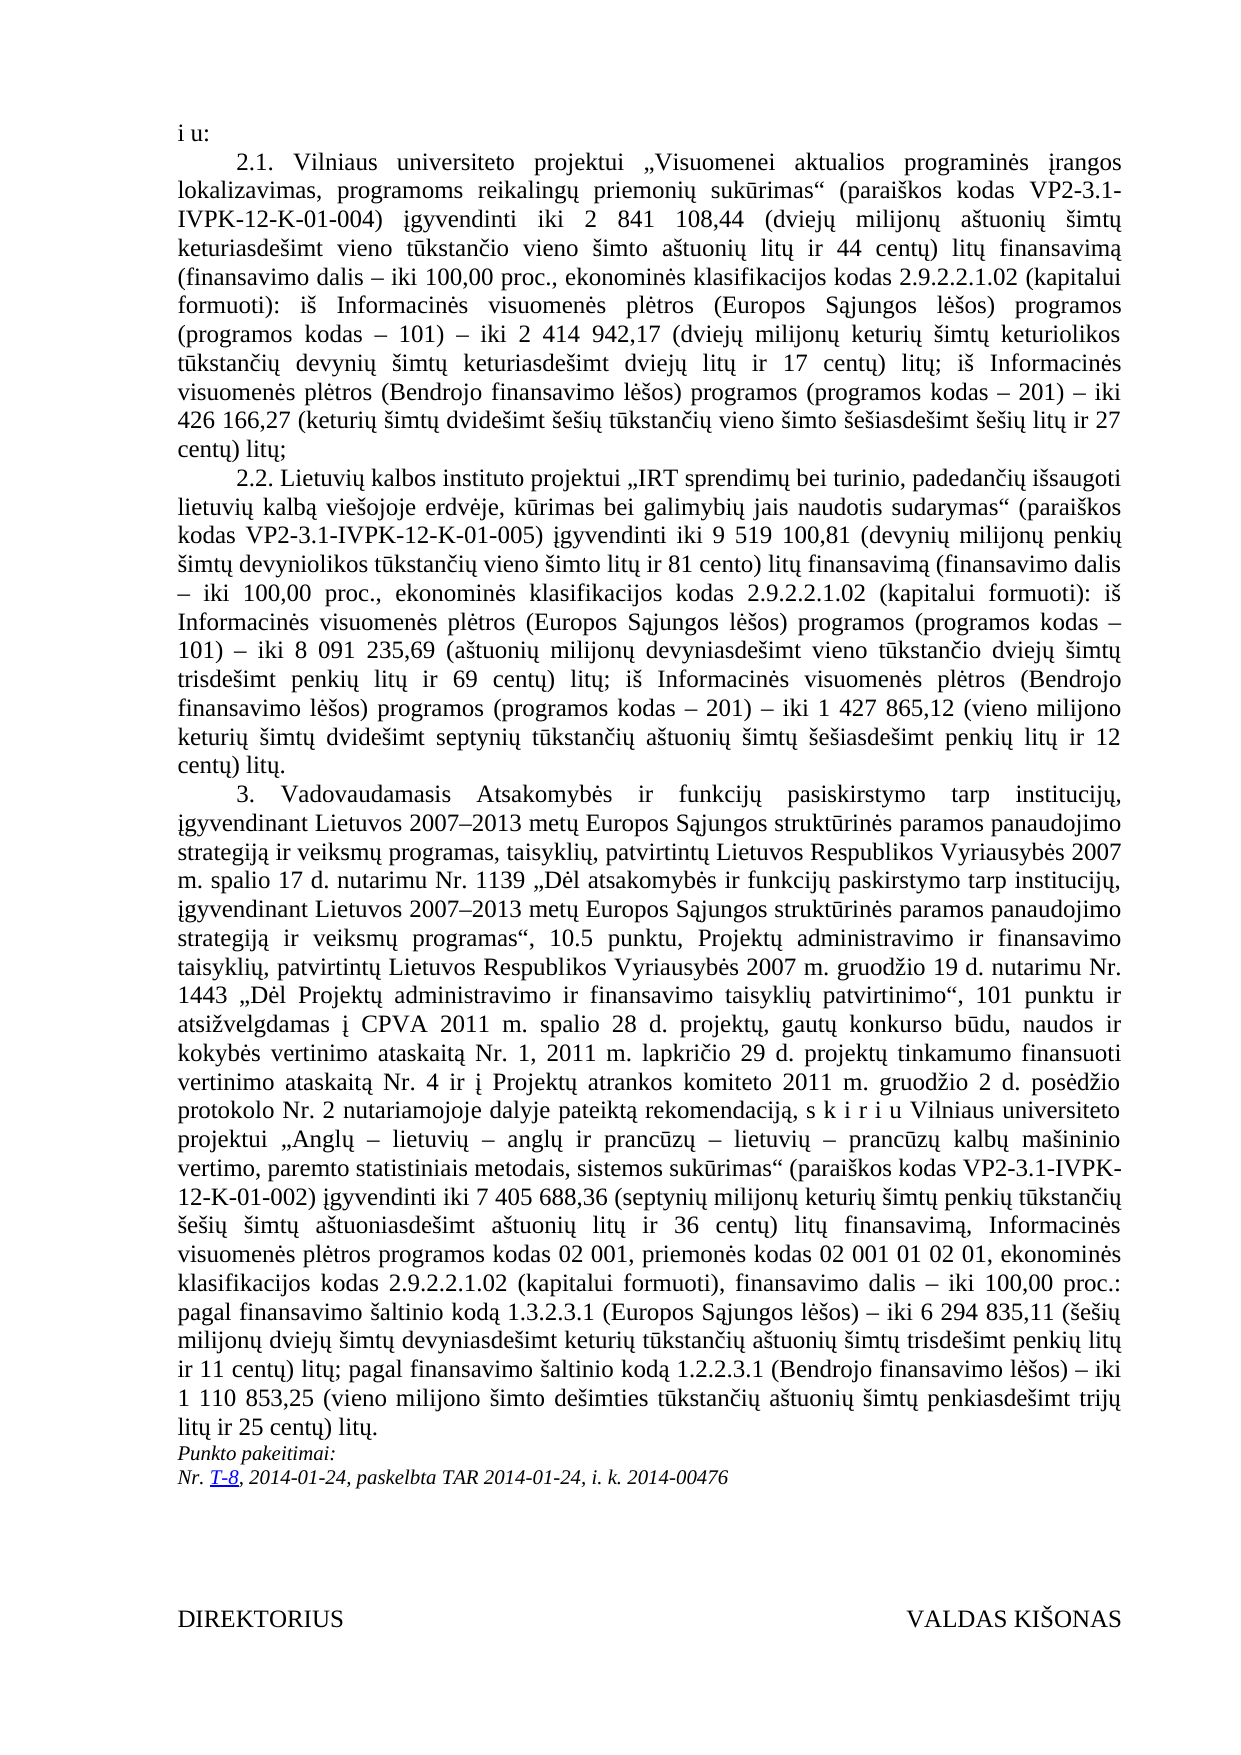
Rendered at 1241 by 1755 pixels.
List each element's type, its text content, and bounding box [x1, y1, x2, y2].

text 3. Vadovaudamasis Atsakomybės ir funkcijų pasiskirstymo tarp institucijų, įgyvendinant Lietuvos 2007–2013 metų Europos Sąjungos struktūrinės paramos panaudojimo strategiją ir veiksmų programas, taisyklių, patvirtintų Lietuvos Respublikos Vyriausybės 2007 m. spalio 17 d. nutarimu Nr. 1139 „Dėl atsakomybės ir funkcijų paskirstymo tarp institucijų, įgyvendinant Lietuvos 2007–2013 metų Europos Sąjungos struktūrinės paramos panaudojimo strategiją ir veiksmų programas“, 10.5 punktu, Projektų administravimo ir finansavimo taisyklių, patvirtintų Lietuvos Respublikos Vyriausybės 2007 m. gruodžio 19 d. nutarimu Nr. 1443 „Dėl Projektų administravimo ir finansavimo taisyklių patvirtinimo“, 101 punktu ir atsižvelgdamas į CPVA 2011 m. spalio 28 d. projektų, gautų konkurso būdu, naudos ir kokybės vertinimo ataskaitą Nr. 1, 2011 m. lapkričio 29 d. projektų tinkamumo finansuoti vertinimo ataskaitą Nr. 4 ir į Projektų atrankos komiteto 2011 m. gruodžio 2 d. posėdžio protokolo Nr. 2 nutariamojoje dalyje pateiktą rekomendaciją, s k i r i u Vilniaus universiteto projektui „Anglų – lietuvių – anglų ir prancūzų – lietuvių – prancūzų kalbų mašininio vertimo, paremto statistiniais metodais, sistemos sukūrimas“ (paraiškos kodas VP2-3.1-IVPK-12-K-01-002) įgyvendinti iki 7 405 688,36 (septynių milijonų keturių šimtų penkių tūkstančių šešių šimtų aštuoniasdešimt aštuonių litų ir 36 centų) litų finansavimą, Informacinės visuomenės plėtros programos kodas 02 001, priemonės kodas 02 001 01 02 01, ekonominės klasifikacijos kodas 2.9.2.2.1.02 (kapitalui formuoti), finansavimo dalis – iki 100,00 proc.: pagal finansavimo šaltinio kodą 1.3.2.3.1 (Europos Sąjungos lėšos) – iki 6 294 835,11 (šešių milijonų dviejų šimtų devyniasdešimt keturių tūkstančių aštuonių šimtų trisdešimt penkių litų ir 11 centų) litų; pagal finansavimo šaltinio kodą 1.2.2.3.1 (Bendrojo finansavimo lėšos) – iki 1 110 853,25 (vieno milijono šimto dešimties tūkstančių aštuonių šimtų penkiasdešimt trijų litų ir 25 centų) litų. [177, 779, 1122, 1441]
text 2.2. Lietuvių kalbos instituto projektui „IRT sprendimų bei turinio, padedančių išsaugoti lietuvių kalbą viešojoje erdvėje, kūrimas bei galimybių jais naudotis sudarymas“ (paraiškos kodas VP2-3.1-IVPK-12-K-01-005) įgyvendinti iki 9 519 100,81 (devynių milijonų penkių šimtų devyniolikos tūkstančių vieno šimto litų ir 81 cento) litų finansavimą (finansavimo dalis – iki 100,00 proc., ekonominės klasifikacijos kodas 2.9.2.2.1.02 (kapitalui formuoti): iš Informacinės visuomenės plėtros (Europos Sąjungos lėšos) programos (programos kodas – 101) – iki 8 091 235,69 (aštuonių milijonų devyniasdešimt vieno tūkstančio dviejų šimtų trisdešimt penkių litų ir 69 centų) litų; iš Informacinės visuomenės plėtros (Bendrojo finansavimo lėšos) programos (programos kodas – 201) – iki 1 427 865,12 (vieno milijono keturių šimtų dvidešimt septynių tūkstančių aštuonių šimtų šešiasdešimt penkių litų ir 12 centų) litų. [177, 463, 1122, 779]
text Direktorius Valdas Kišonas [177, 1604, 1122, 1632]
text Nr. T-8, 2014-01-24, paskelbta TAR 2014-01-24, i. k. 2014-00476 [177, 1465, 1122, 1489]
text Punkto pakeitimai: [177, 1441, 1122, 1465]
text 2.1. Vilniaus universiteto projektui „Visuomenei aktualios programinės įrangos lokalizavimas, programoms reikalingų priemonių sukūrimas“ (paraiškos kodas VP2-3.1-IVPK-12-K-01-004) įgyvendinti iki 2 841 108,44 (dviejų milijonų aštuonių šimtų keturiasdešimt vieno tūkstančio vieno šimto aštuonių litų ir 44 centų) litų finansavimą (finansavimo dalis – iki 100,00 proc., ekonominės klasifikacijos kodas 2.9.2.2.1.02 (kapitalui formuoti): iš Informacinės visuomenės plėtros (Europos Sąjungos lėšos) programos (programos kodas – 101) – iki 2 414 942,17 (dviejų milijonų keturių šimtų keturiolikos tūkstančių devynių šimtų keturiasdešimt dviejų litų ir 17 centų) litų; iš Informacinės visuomenės plėtros (Bendrojo finansavimo lėšos) programos (programos kodas – 201) – iki 426 166,27 (keturių šimtų dvidešimt šešių tūkstančių vieno šimto šešiasdešimt šešių litų ir 27 centų) litų; [177, 147, 1122, 463]
text i u: [177, 118, 1122, 147]
